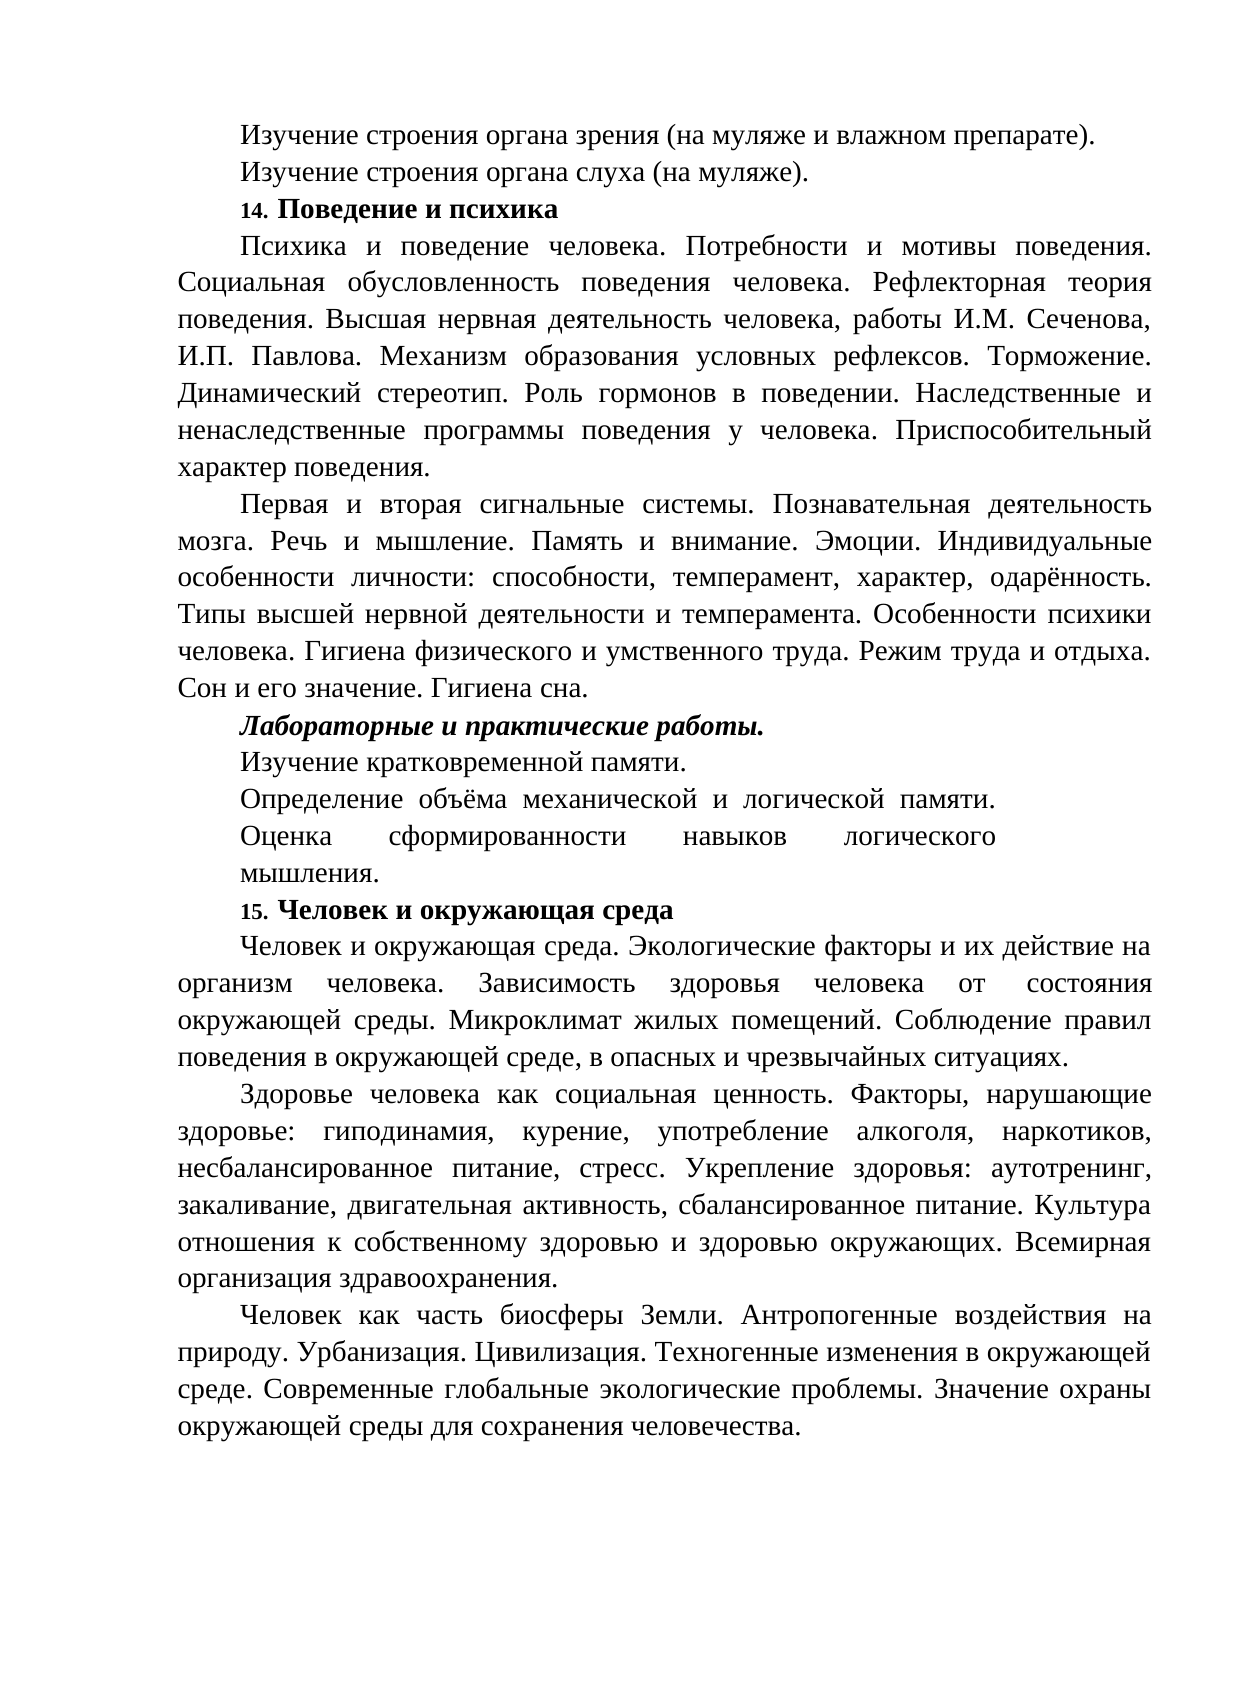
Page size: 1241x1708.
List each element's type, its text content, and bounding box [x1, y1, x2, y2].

subtitle Поведение и психика [240, 191, 1213, 225]
text Здоровье человека как социальная ценность. Факторы, нарушающие здоровье: гиподинамия, курение, употребление алкоголя, наркотиков, несбалансированное питание, стресс. Укрепление здоровья: аутотренинг, закаливание, двигательная активность, сбалансированное питание. Культура отношения к собственному здоровью и здоровью окружающих. Всемирная организация здравоохранения. [177, 1076, 1152, 1294]
subtitle Лабораторные и практические работы. [240, 708, 1213, 742]
text Изучение кратковременной памяти. [240, 744, 1213, 778]
text Первая и вторая сигнальные системы. Познавательная деятельность мозга. Речь и мышление. Память и внимание. Эмоции. Индивидуальные особенности личности: способности, темперамент, характер, одарённость. Типы высшей нервной деятельности и темперамента. Особенности психики человека. Гигиена физического и умственного труда. Режим труда и отдыха. Сон и его значение. Гигиена сна. [177, 486, 1152, 704]
text Изучение строения органа зрения (на муляже и влажном препарате). Изучение строения органа слуха (на муляже). [240, 117, 1096, 187]
subtitle Человек и окружающая среда [240, 892, 1213, 926]
text Человек как часть биосферы Земли. Антропогенные воздействия на природу. Урбанизация. Цивилизация. Техногенные изменения в окружающей среде. Современные глобальные экологические проблемы. Значение охраны окружающей среды для сохранения человечества. [177, 1297, 1152, 1442]
text Психика и поведение человека. Потребности и мотивы поведения. Социальная обусловленность поведения человека. Рефлекторная теория поведения. Высшая нервная деятельность человека, работы И.М. Сеченова, И.П. Павлова. Механизм образования условных рефлексов. Торможение. Динамический стереотип. Роль гормонов в поведении. Наследственные и ненаследственные программы поведения у человека. Приспособительный характер поведения. [177, 228, 1152, 482]
text Определение объёма механической и логической памяти. Оценка сформированности навыков логического мышления. [240, 781, 996, 888]
text Человек и окружающая среда. Экологические факторы и их действие на организм человека. Зависимость здоровья человека от состояния окружающей среды. Микроклимат жилых помещений. Соблюдение правил поведения в окружающей среде, в опасных и чрезвычайных ситуациях. [177, 928, 1152, 1073]
